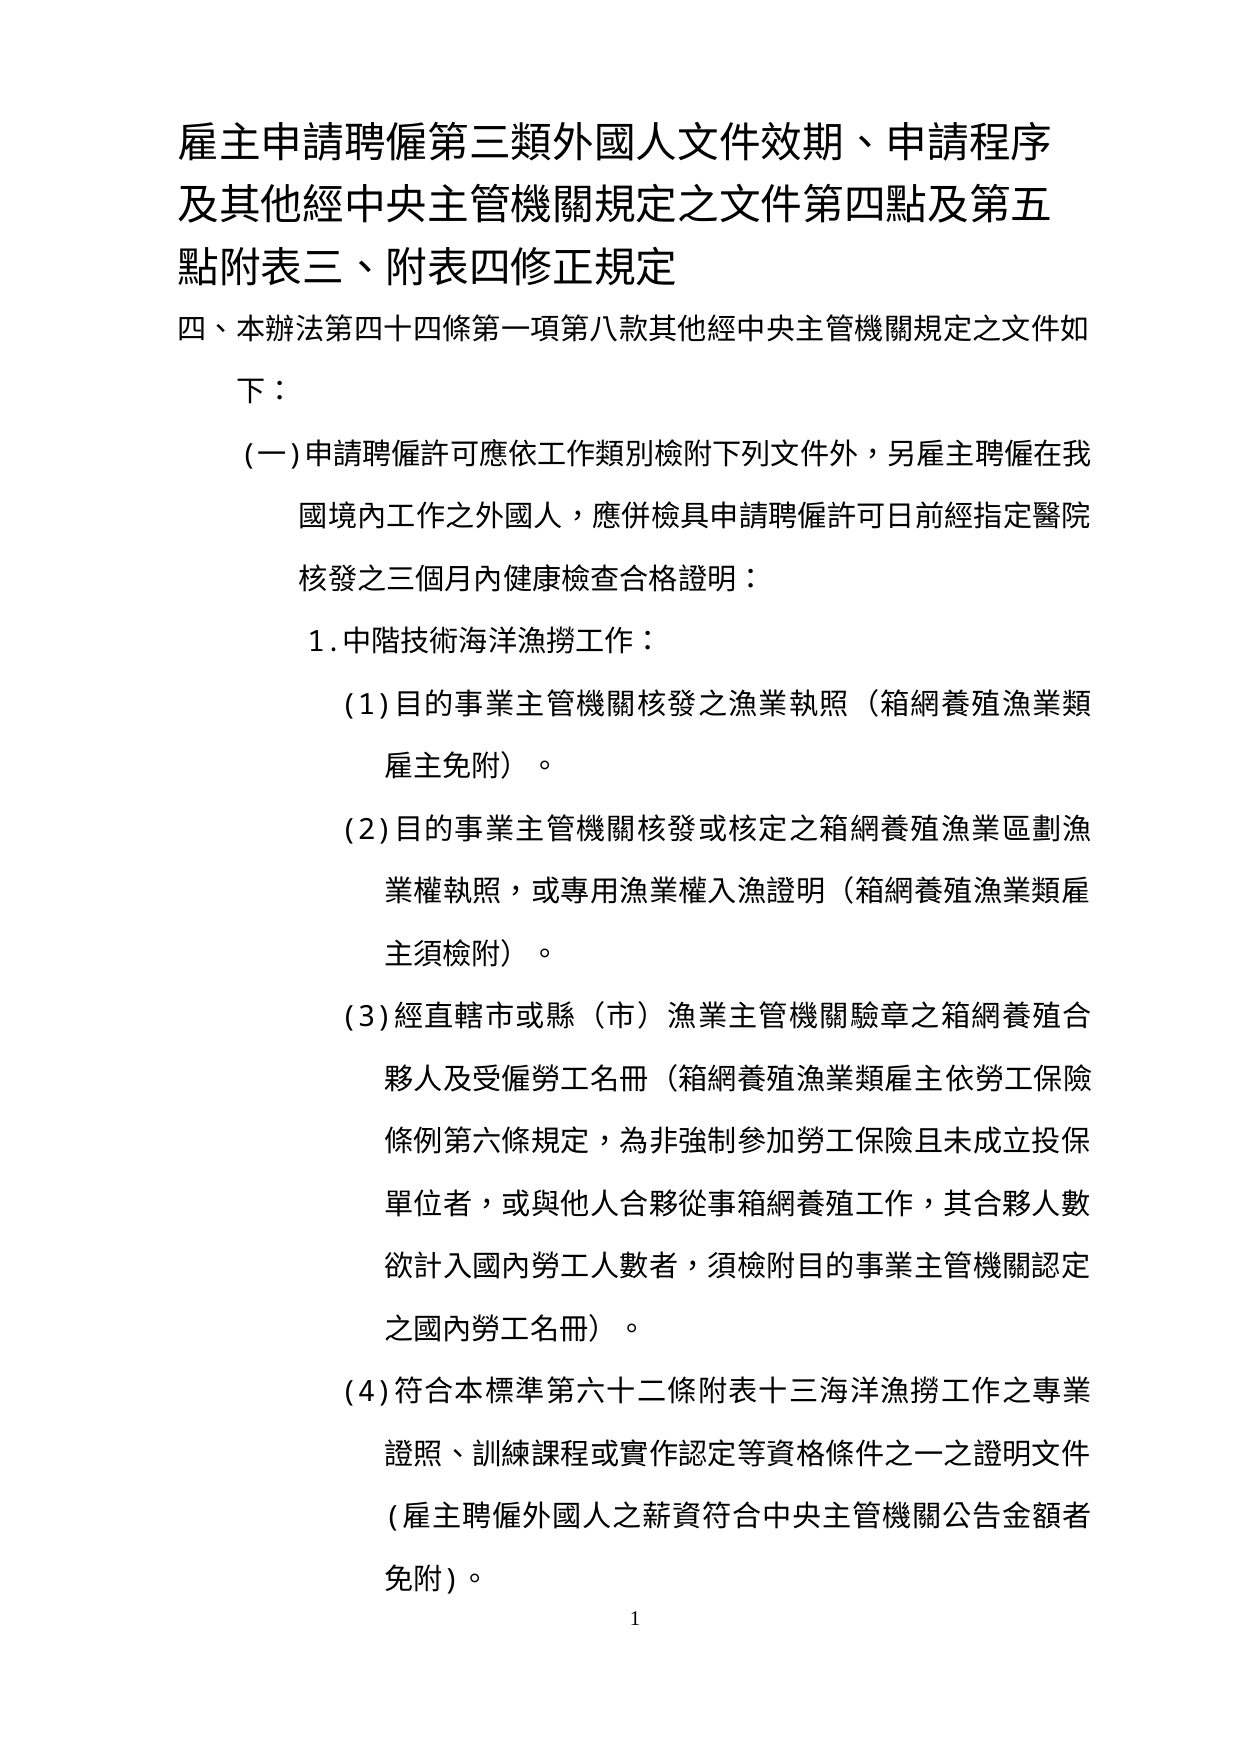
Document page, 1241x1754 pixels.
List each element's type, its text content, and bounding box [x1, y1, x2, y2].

text (一)申請聘僱許可應依工作類別檢附下列文件外，另雇主聘僱在我國境內工作之外國人，應併檢具申請聘僱許可日前經指定醫院核發之三個月內健康檢查合格證明： [240, 410, 1092, 597]
text (3)經直轄市或縣（市）漁業主管機關驗章之箱網養殖合夥人及受僱勞工名冊（箱網養殖漁業類雇主依勞工保險條例第六條規定，為非強制參加勞工保險且未成立投保單位者，或與他人合夥從事箱網養殖工作，其合夥人數欲計入國內勞工人數者，須檢附目的事業主管機關認定之國內勞工名冊）。 [340, 972, 1092, 1347]
text (2)目的事業主管機關核發或核定之箱網養殖漁業區劃漁業權執照，或專用漁業權入漁證明（箱網養殖漁業類雇主須檢附）。 [340, 785, 1092, 972]
text (4)符合本標準第六十二條附表十三海洋漁撈工作之專業證照、訓練課程或實作認定等資格條件之一之證明文件(雇主聘僱外國人之薪資符合中央主管機關公告金額者免附)。 [340, 1347, 1092, 1597]
text 雇主申請聘僱第三類外國人文件效期、申請程序及其他經中央主管機關規定之文件第四點及第五點附表三、附表四修正規定 [177, 97, 1092, 285]
text 1.中階技術海洋漁撈工作： [307, 597, 1092, 660]
text 四、本辦法第四十四條第一項第八款其他經中央主管機關規定之文件如下： [177, 285, 1092, 410]
text (1)目的事業主管機關核發之漁業執照（箱網養殖漁業類雇主免附）。 [340, 660, 1092, 785]
